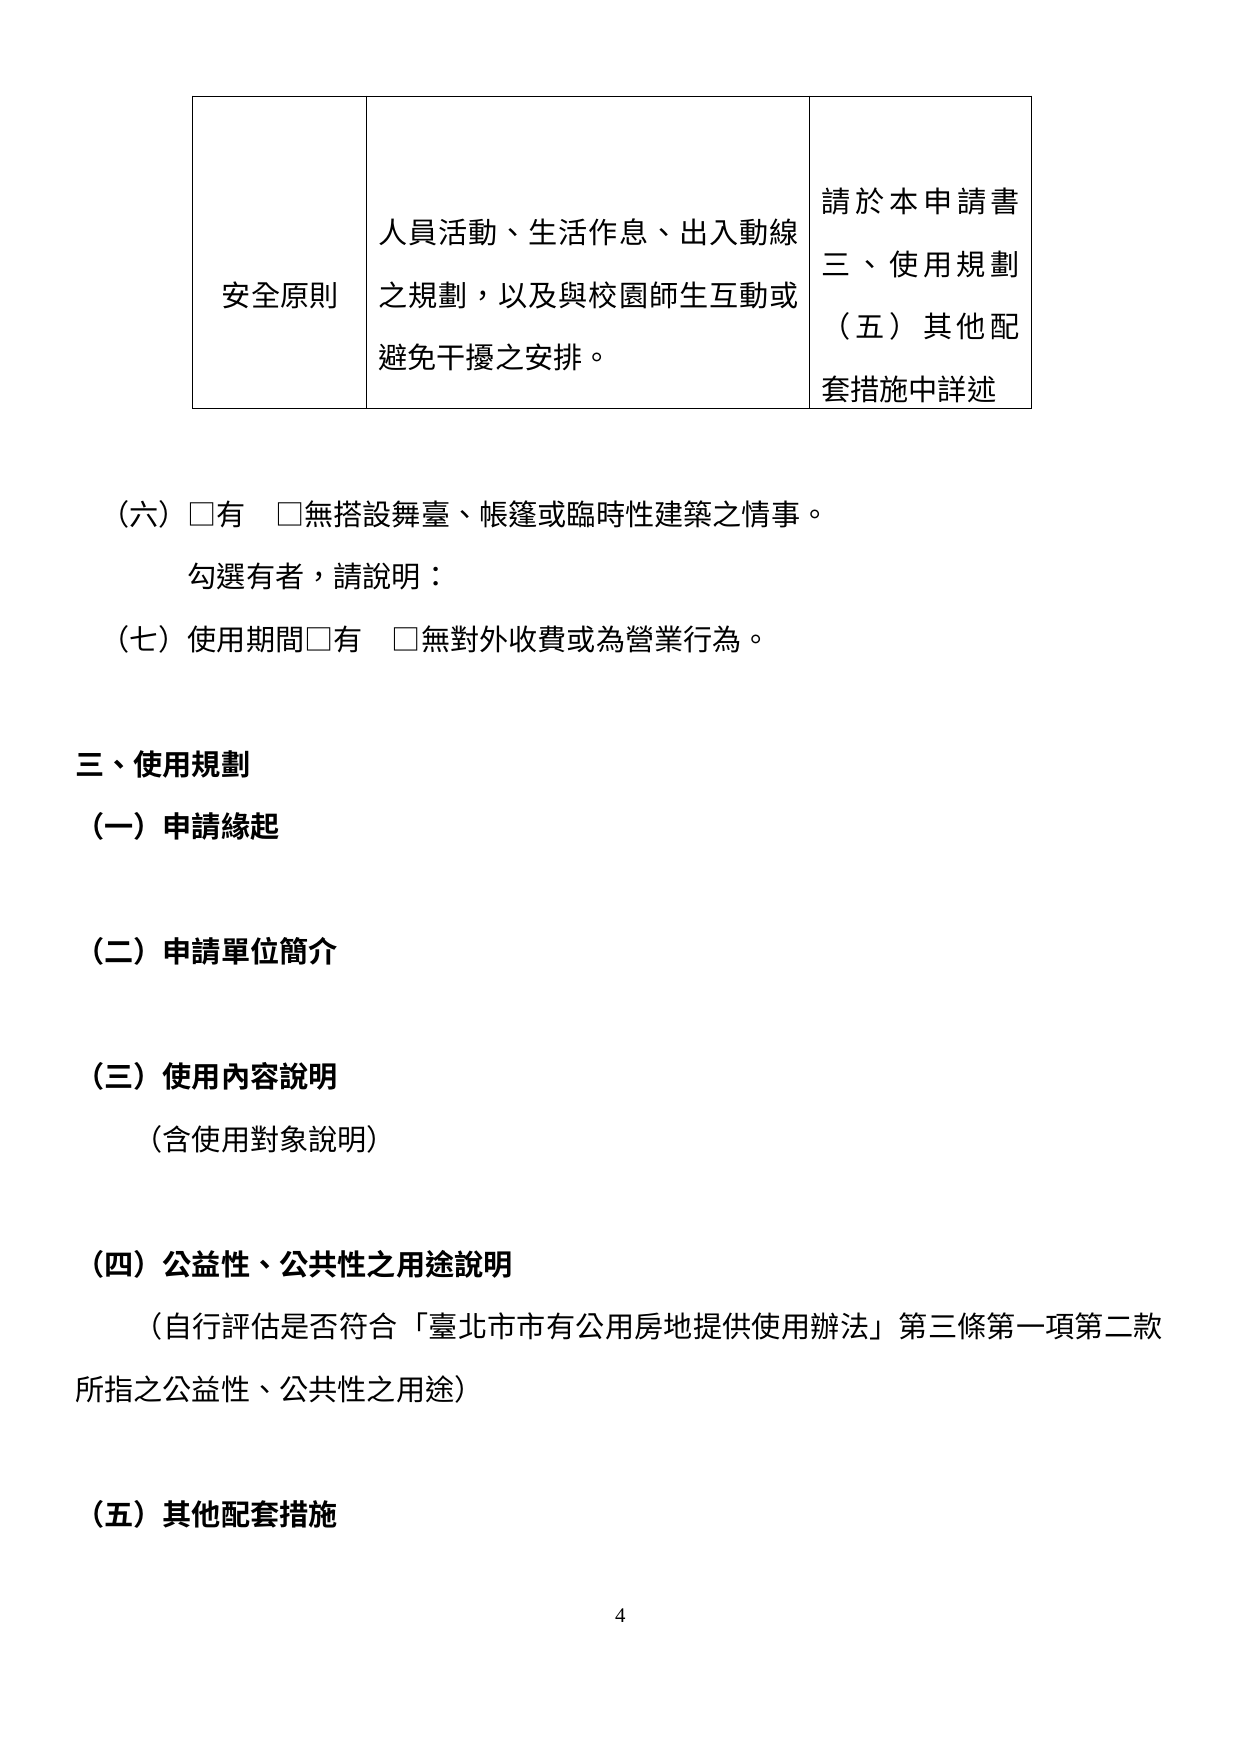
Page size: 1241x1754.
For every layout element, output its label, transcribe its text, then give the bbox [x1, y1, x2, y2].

text （五）其他配套措施 [75, 1471, 1165, 1533]
text （四）公益性、公共性之用途說明 [75, 1221, 1165, 1283]
text （三）使用內容說明 [75, 1033, 1165, 1096]
text （自行評估是否符合「臺北市市有公用房地提供使用辦法」第三條第一項第二款所指之公益性、公共性之用途） [75, 1283, 1165, 1408]
text （二）申請單位簡介 [75, 908, 1165, 971]
table_cell 人員活動、生活作息、出入動線之規劃，以及與校園師生互動或避免干擾之安排。 [367, 97, 809, 408]
text 勾選有者，請說明： [100, 533, 1165, 596]
table_cell 請於本申請書三、使用規劃（五）其他配套措施中詳述 [810, 97, 1031, 408]
text （一）申請緣起 [75, 783, 1165, 846]
text （七）使用期間□有 □無對外收費或為營業行為。 [100, 596, 1165, 658]
text （六）□有 □無搭設舞臺、帳篷或臨時性建築之情事。 [100, 471, 1165, 533]
text 三、使用規劃 [75, 721, 1165, 783]
table_cell 安全原則 [193, 97, 366, 408]
text （含使用對象說明） [75, 1096, 1165, 1158]
